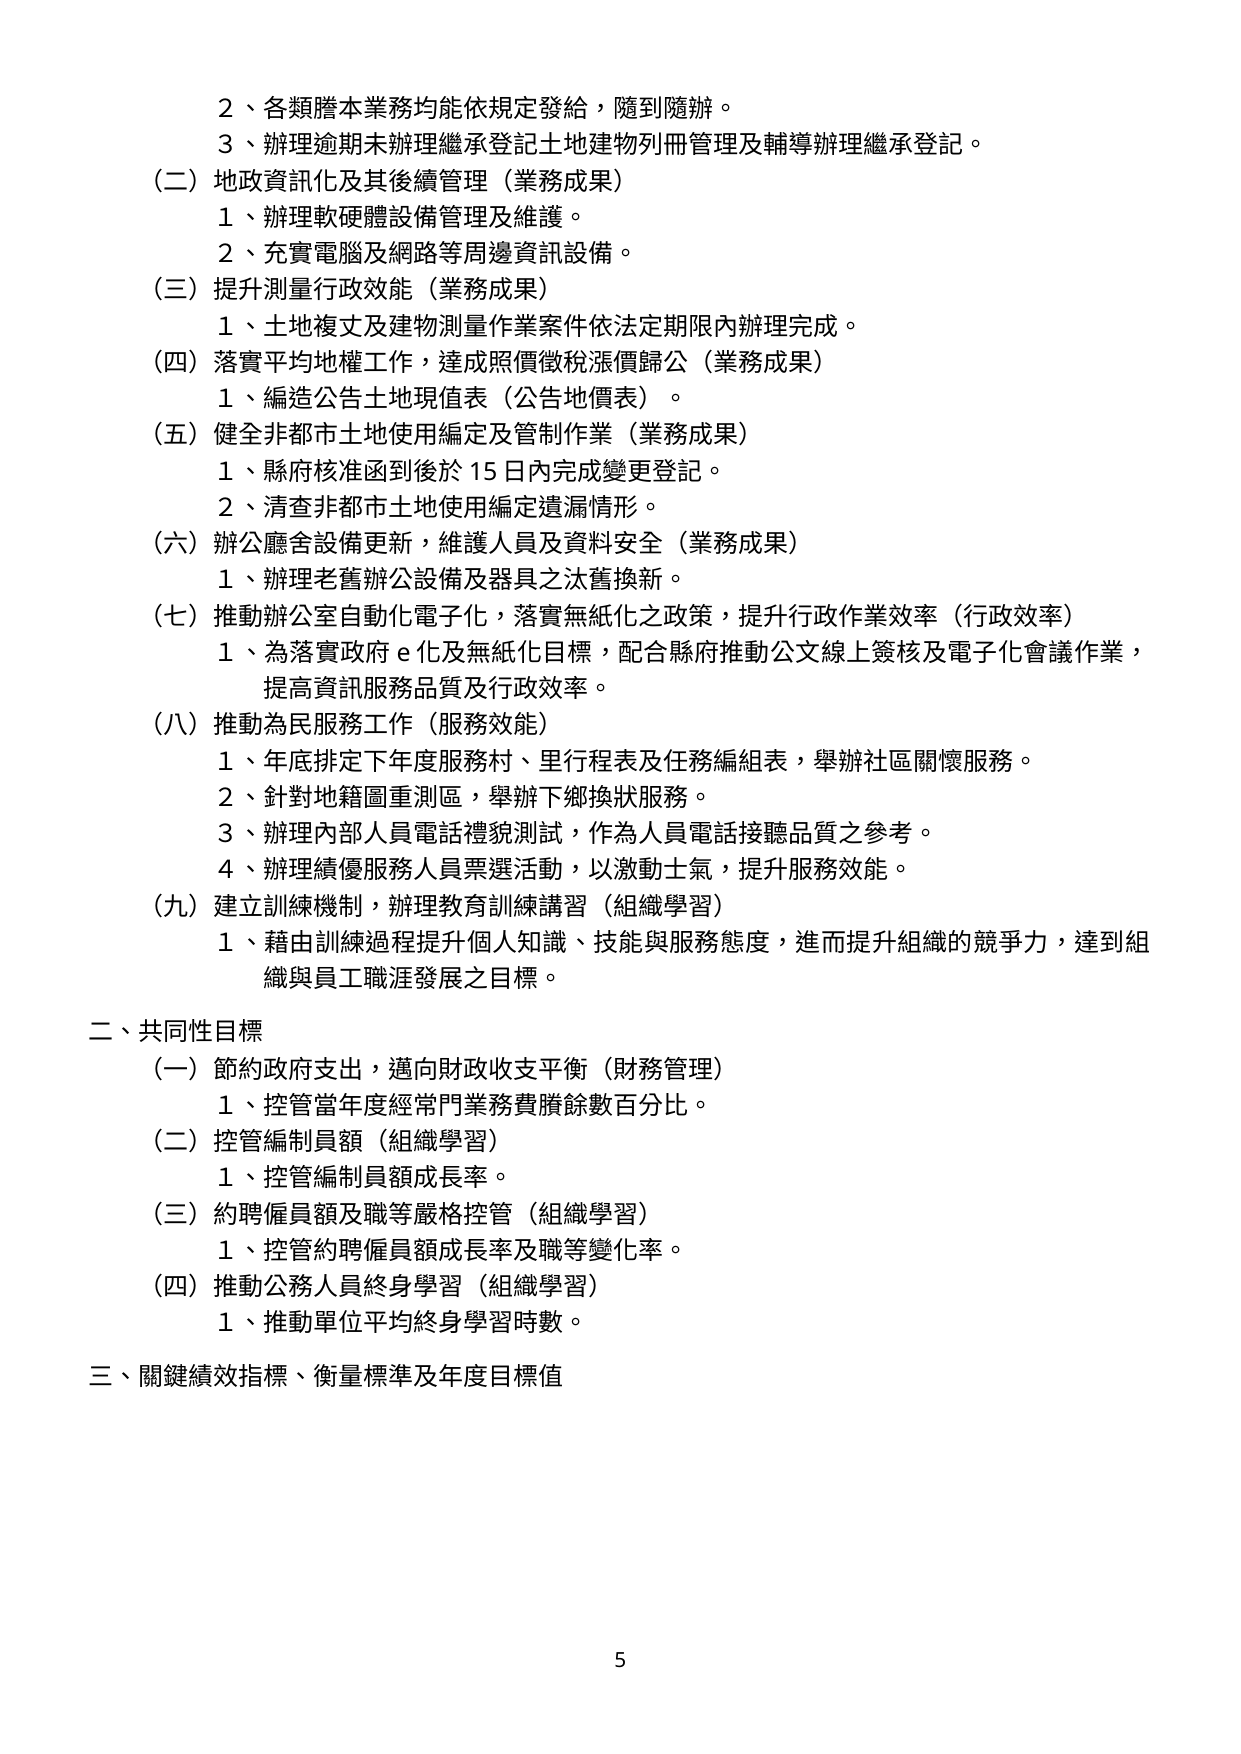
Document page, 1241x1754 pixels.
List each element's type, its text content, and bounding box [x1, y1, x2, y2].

text （五）健全非都市土地使用編定及管制作業（業務成果） [139, 415, 1152, 451]
text １、控管當年度經常門業務費賸餘數百分比。 [214, 1085, 1152, 1122]
text ２、清查非都市土地使用編定遺漏情形。 [214, 487, 1152, 524]
text ４、辦理績優服務人員票選活動，以激動士氣，提升服務效能。 [214, 850, 1152, 886]
text １、年底排定下年度服務村、里行程表及任務編組表，舉辦社區關懷服務。 [214, 741, 1152, 777]
text １、控管約聘僱員額成長率及職等變化率。 [214, 1230, 1152, 1267]
text １、辦理軟硬體設備管理及維護。 [214, 197, 1152, 234]
text ３、辦理逾期未辦理繼承登記土地建物列冊管理及輔導辦理繼承登記。 [214, 125, 1152, 161]
text （九）建立訓練機制，辦理教育訓練講習（組織學習） [139, 886, 1152, 922]
text １、辦理老舊辦公設備及器具之汰舊換新。 [214, 560, 1152, 596]
text １、藉由訓練過程提升個人知識、技能與服務態度，進而提升組織的競爭力，達到組織與員工職涯發展之目標。 [214, 922, 1152, 995]
text １、控管編制員額成長率。 [214, 1158, 1152, 1194]
text １、縣府核准函到後於15日內完成變更登記。 [214, 451, 1152, 487]
text １、編造公告土地現值表（公告地價表）。 [214, 379, 1152, 415]
text （四）推動公務人員終身學習（組織學習） [139, 1267, 1152, 1303]
text ３、辦理內部人員電話禮貌測試，作為人員電話接聽品質之參考。 [214, 814, 1152, 850]
text １、為落實政府e化及無紙化目標，配合縣府推動公文線上簽核及電子化會議作業，提高資訊服務品質及行政效率。 [214, 632, 1152, 705]
text （七）推動辦公室自動化電子化，落實無紙化之政策，提升行政作業效率（行政效率） [139, 596, 1152, 632]
text （四）落實平均地權工作，達成照價徵稅漲價歸公（業務成果） [139, 342, 1152, 379]
text １、推動單位平均終身學習時數。 [214, 1303, 1152, 1339]
text （八）推動為民服務工作（服務效能） [139, 705, 1152, 741]
text 三、關鍵績效指標、衡量標準及年度目標值 [89, 1352, 1152, 1393]
text １、土地複丈及建物測量作業案件依法定期限內辦理完成。 [214, 306, 1152, 342]
text ２、針對地籍圖重測區，舉辦下鄉換狀服務。 [214, 777, 1152, 814]
text （三）提升測量行政效能（業務成果） [139, 270, 1152, 306]
text 二、共同性目標 [89, 1007, 1152, 1049]
text （六）辦公廳舍設備更新，維護人員及資料安全（業務成果） [139, 524, 1152, 560]
text ２、各類謄本業務均能依規定發給，隨到隨辦。 [214, 89, 1152, 125]
text （二）地政資訊化及其後續管理（業務成果） [139, 161, 1152, 197]
text （一）節約政府支出，邁向財政收支平衡（財務管理） [139, 1049, 1152, 1085]
text ２、充實電腦及網路等周邊資訊設備。 [214, 234, 1152, 270]
text （三）約聘僱員額及職等嚴格控管（組織學習） [139, 1194, 1152, 1230]
text （二）控管編制員額（組織學習） [139, 1122, 1152, 1158]
